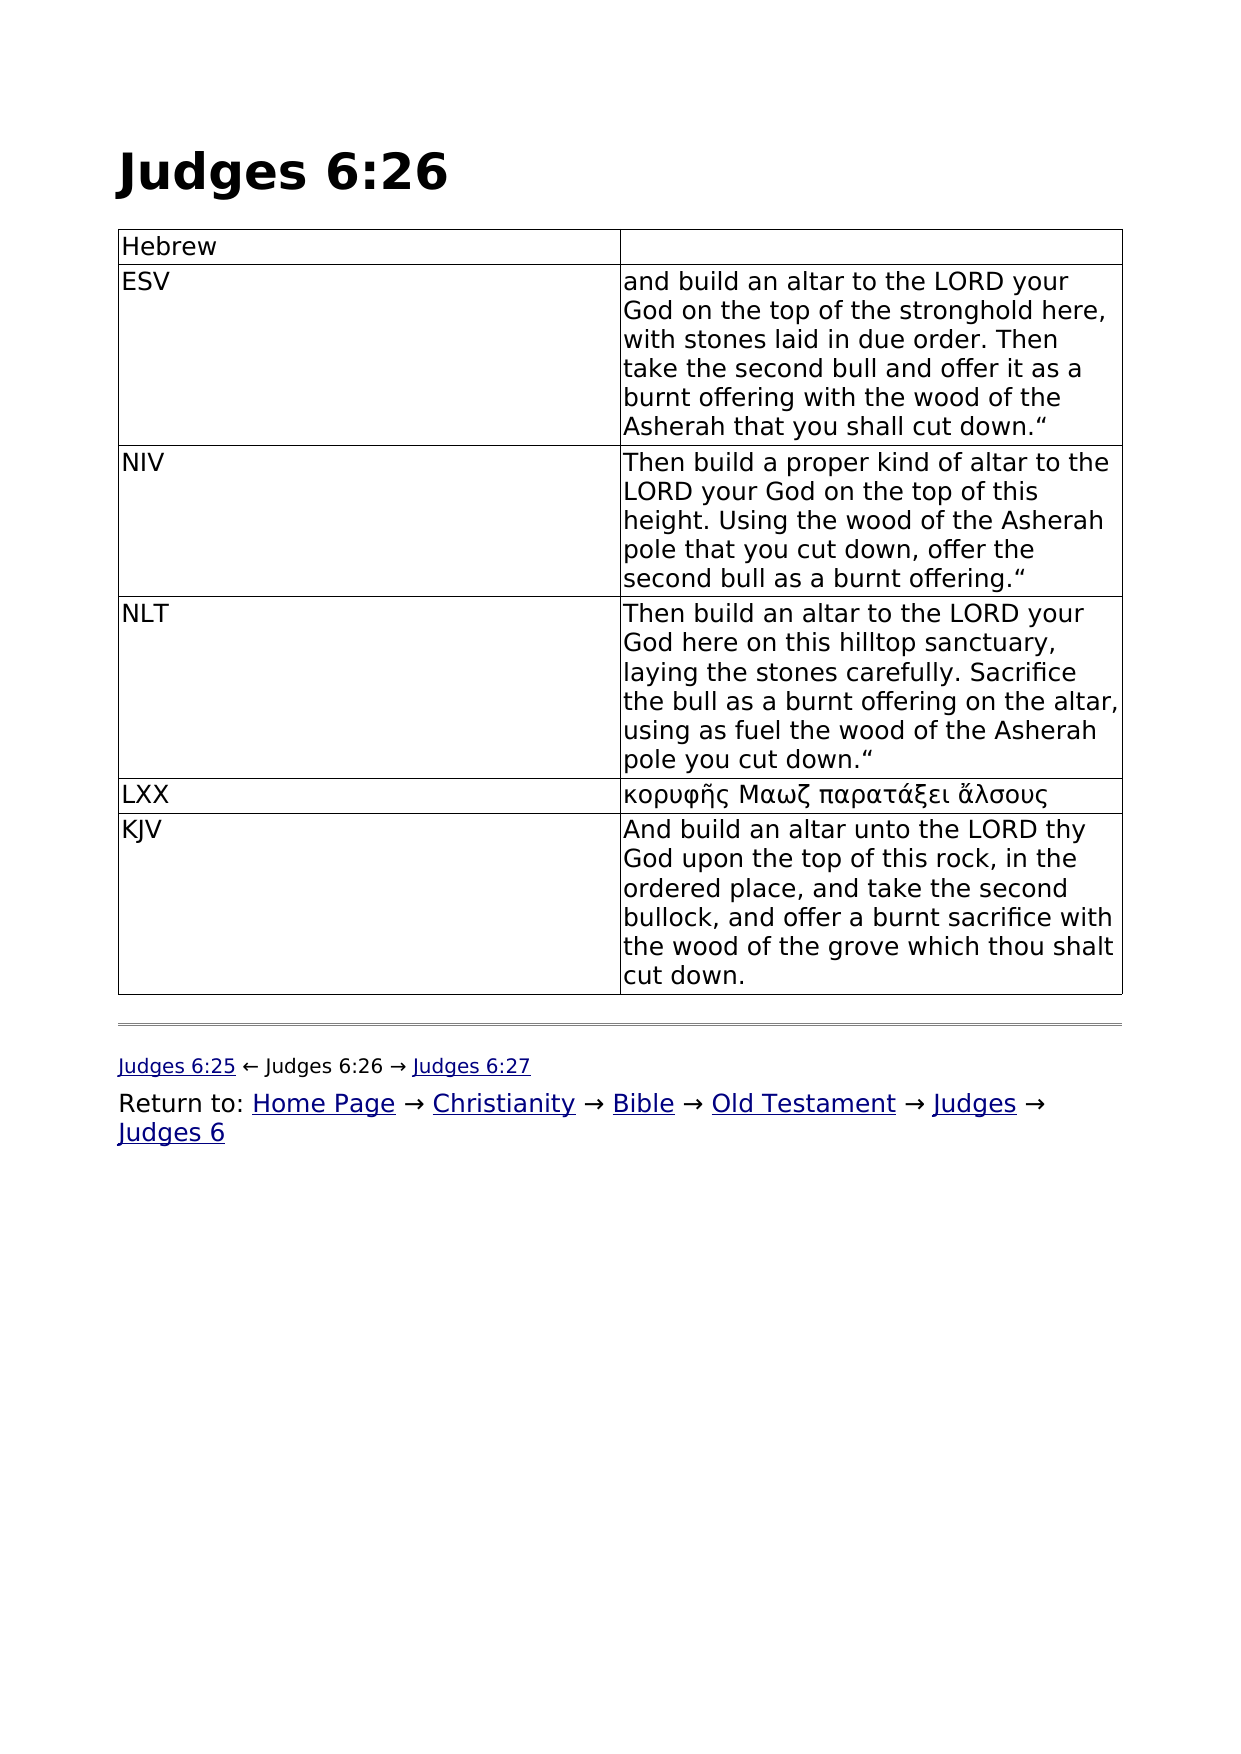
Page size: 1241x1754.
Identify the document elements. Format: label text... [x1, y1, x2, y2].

table_cell ESV [119, 265, 620, 445]
table_cell And build an altar unto the LORD thy God upon the top of this rock, in the ordered place, and take the second bullock, and offer a burnt sacrifice with the wood of the grove which thou shalt cut down. [621, 814, 1122, 993]
table_cell Then build a proper kind of altar to the LORD your God on the top of this height. Using the wood of the Asherah pole that you cut down, offer the second bull as a burnt offering.“ [621, 446, 1122, 596]
table_cell and build an altar to the LORD your God on the top of the stronghold here, with stones laid in due order. Then take the second bull and offer it as a burnt offering with the wood of the Asherah that you shall cut down.“ [621, 265, 1122, 445]
table_cell NLT [119, 597, 620, 777]
table_header [621, 230, 1122, 264]
table_cell κορυφῆς Μαωζ παρατάξει ἄλσους [621, 779, 1122, 812]
text Return to: Home Page → Christianity → Bible → Old Testament → Judges → Judges 6 [118, 1089, 1122, 1147]
table_cell NIV [119, 446, 620, 596]
text Judges 6:25 ← Judges 6:26 → Judges 6:27 [118, 1055, 1122, 1089]
table_header Hebrew [119, 230, 620, 264]
table_cell LXX [119, 779, 620, 812]
table_cell Then build an altar to the LORD your God here on this hilltop sanctuary, laying the stones carefully. Sacrifice the bull as a burnt offering on the altar, using as fuel the wood of the Asherah pole you cut down.“ [621, 597, 1122, 777]
subtitle Judges 6:26 [118, 143, 1122, 201]
table_cell KJV [119, 814, 620, 993]
